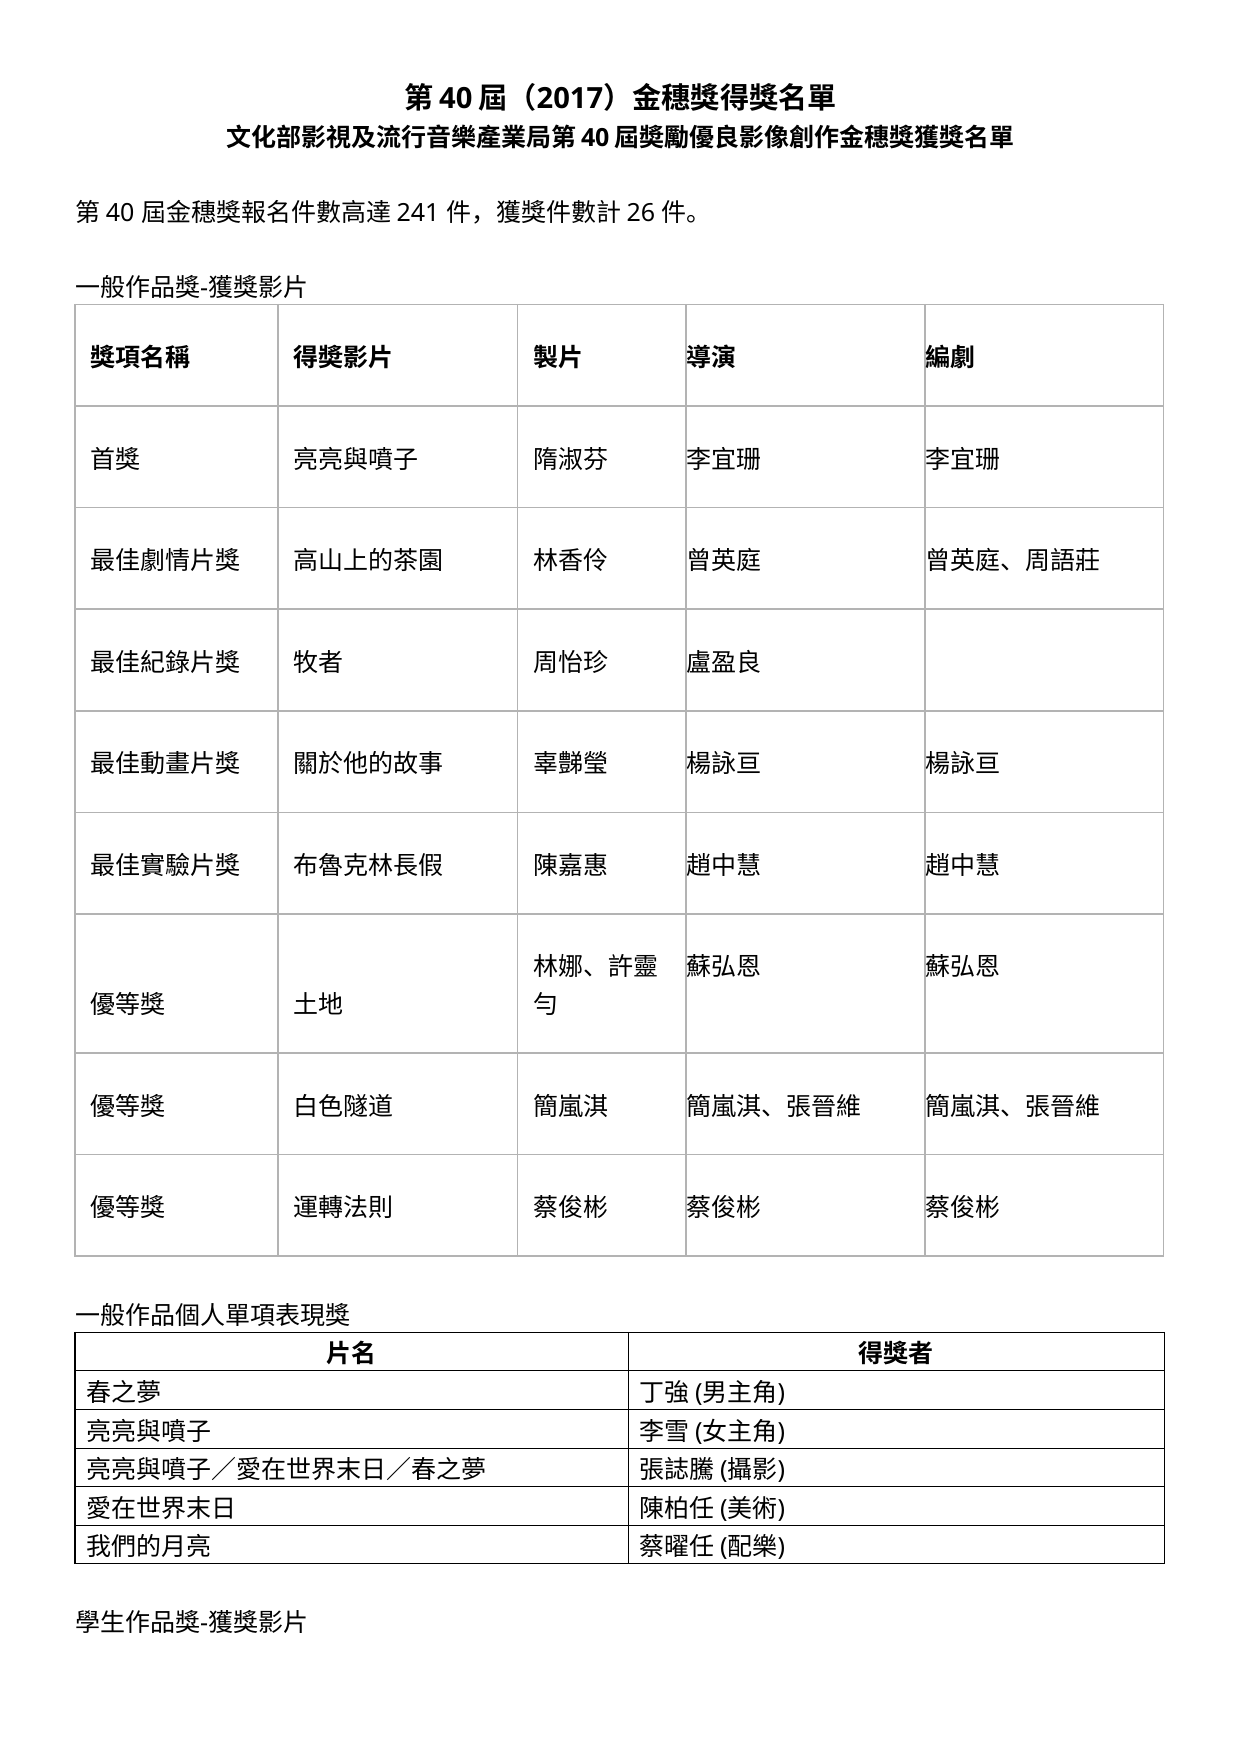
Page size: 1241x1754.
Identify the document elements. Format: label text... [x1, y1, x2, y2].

table_cell 高山上的茶園 [279, 508, 517, 608]
table_cell 張誌騰 (攝影) [629, 1449, 1164, 1486]
text 第40屆（2017）金穗獎得獎名單 [75, 75, 1165, 117]
table_cell 林娜、許靈勻 [518, 915, 685, 1052]
table_cell 陳嘉惠 [518, 813, 685, 913]
table_cell 我們的月亮 [76, 1526, 628, 1563]
table_cell 春之夢 [76, 1371, 628, 1409]
table_header 導演 [687, 305, 924, 405]
text 一般作品獎-獲獎影片 [75, 266, 1165, 304]
table_cell 陳柏任 (美術) [629, 1487, 1164, 1524]
table_cell 最佳動畫片獎 [76, 712, 277, 811]
table_cell 李宜珊 [926, 407, 1163, 507]
table_cell 楊詠亘 [926, 712, 1163, 811]
table_cell 白色隧道 [279, 1054, 517, 1154]
table_cell 周怡珍 [518, 610, 685, 710]
table_cell 優等獎 [76, 1054, 277, 1154]
table_cell 蘇弘恩 [687, 915, 924, 1052]
table_cell 運轉法則 [279, 1155, 517, 1255]
table_cell 亮亮與噴子／愛在世界末日／春之夢 [76, 1449, 628, 1486]
table_header 編劇 [926, 305, 1163, 405]
text 學生作品獎-獲獎影片 [75, 1602, 1165, 1639]
table_cell 簡嵐淇、張晉維 [687, 1054, 924, 1154]
table_cell 優等獎 [76, 1155, 277, 1255]
table_cell 首獎 [76, 407, 277, 507]
table_cell 曾英庭、周語莊 [926, 508, 1163, 608]
table_cell 蔡俊彬 [687, 1155, 924, 1255]
table_cell 最佳劇情片獎 [76, 508, 277, 608]
table_cell 李宜珊 [687, 407, 924, 507]
text 第 40 屆金穗獎報名件數高達 241 件，獲獎件數計 26 件。 [75, 191, 1165, 229]
table_cell 亮亮與噴子 [76, 1410, 628, 1447]
table_cell 關於他的故事 [279, 712, 517, 811]
table_cell 簡嵐淇 [518, 1054, 685, 1154]
table_cell 李雪 (女主角) [629, 1410, 1164, 1447]
table_cell 楊詠亘 [687, 712, 924, 811]
table_cell 丁強 (男主角) [629, 1371, 1164, 1409]
table_cell 趙中慧 [926, 813, 1163, 913]
table_cell 簡嵐淇、張晉維 [926, 1054, 1163, 1154]
table_cell 愛在世界末日 [76, 1487, 628, 1524]
table_cell 盧盈良 [687, 610, 924, 710]
table_cell 曾英庭 [687, 508, 924, 608]
table_header 得奬影片 [279, 305, 517, 405]
text 文化部影視及流行音樂產業局第40屆奬勵優良影像創作金穗獎獲獎名單 [75, 117, 1165, 154]
table_cell 辜豑瑩 [518, 712, 685, 811]
table_cell 土地 [279, 915, 517, 1052]
table_header 得獎者 [629, 1333, 1164, 1370]
table_cell 牧者 [279, 610, 517, 710]
table_cell 隋淑芬 [518, 407, 685, 507]
table_cell 蔡曜任 (配樂) [629, 1526, 1164, 1563]
table_cell 蔡俊彬 [926, 1155, 1163, 1255]
table_cell 最佳實驗片獎 [76, 813, 277, 913]
text 一般作品個人單項表現獎 [75, 1294, 1165, 1332]
table_cell 優等獎 [76, 915, 277, 1052]
table_header 製片 [518, 305, 685, 405]
table_cell 亮亮與噴子 [279, 407, 517, 507]
table_header 片名 [76, 1333, 628, 1370]
table_cell 布魯克林長假 [279, 813, 517, 913]
table_cell 林香伶 [518, 508, 685, 608]
table_cell 蔡俊彬 [518, 1155, 685, 1255]
table_cell 蘇弘恩 [926, 915, 1163, 1052]
table_header 獎項名稱 [76, 305, 277, 405]
table_cell [926, 610, 1163, 710]
table_cell 趙中慧 [687, 813, 924, 913]
table_cell 最佳紀錄片獎 [76, 610, 277, 710]
